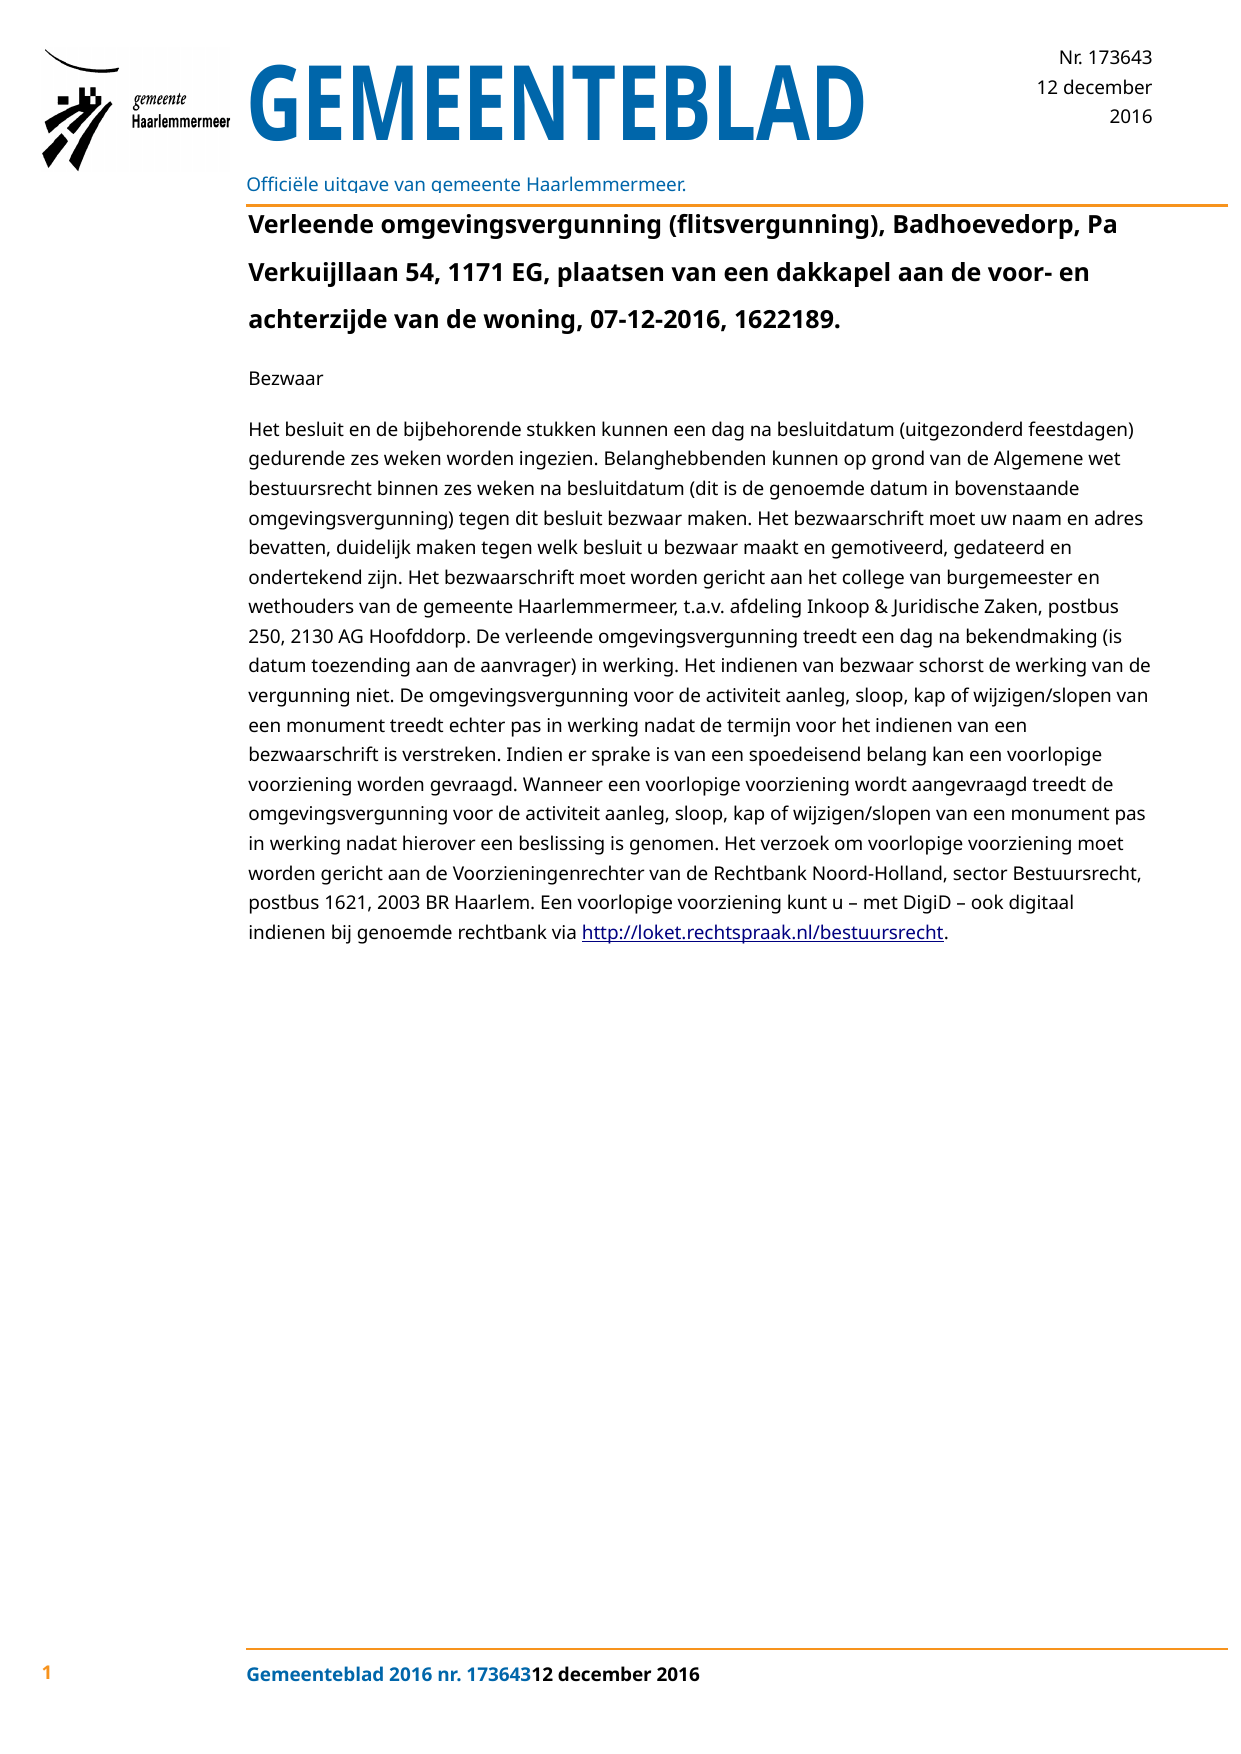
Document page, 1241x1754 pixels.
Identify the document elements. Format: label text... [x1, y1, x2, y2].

picture [41, 47, 231, 172]
text Bezwaar [248, 366, 1152, 391]
text Verleende omgevingsvergunning (flitsvergunning), Badhoevedorp, Pa Verkuijllaan 54, 1171 EG, plaatsen van een dakkapel aan de voor- en achterzijde van de woning, 07-12-2016, 1622189. [248, 207, 1152, 336]
text Het besluit en de bijbehorende stukken kunnen een dag na besluitdatum (uitgezonderd feestdagen) gedurende zes weken worden ingezien. Belanghebbenden kunnen op grond van de Algemene wet bestuursrecht binnen zes weken na besluitdatum (dit is de genoemde datum in bovenstaande omgevingsvergunning) tegen dit besluit bezwaar maken. Het bezwaarschrift moet uw naam en adres bevatten, duidelijk maken tegen welk besluit u bezwaar maakt en gemotiveerd, gedateerd en ondertekend zijn. Het bezwaarschrift moet worden gericht aan het college van burgemeester en wethouders van de gemeente Haarlemmermeer, t.a.v. afdeling Inkoop & Juridische Zaken, postbus 250, 2130 AG Hoofddorp. De verleende omgevingsvergunning treedt een dag na bekendmaking (is datum toezending aan de aanvrager) in werking. Het indienen van bezwaar schorst de werking van de vergunning niet. De omgevingsvergunning voor de activiteit aanleg, sloop, kap of wijzigen/slopen van een monument treedt echter pas in werking nadat de termijn voor het indienen van een bezwaarschrift is verstreken. Indien er sprake is van een spoedeisend belang kan een voorlopige voorziening worden gevraagd. Wanneer een voorlopige voorziening wordt aangevraagd treedt de omgevingsvergunning voor de activiteit aanleg, sloop, kap of wijzigen/slopen van een monument pas in werking nadat hierover een beslissing is genomen. Het verzoek om voorlopige voorziening moet worden gericht aan de Voorzieningenrechter van de Rechtbank Noord-Holland, sector Bestuursrecht, postbus 1621, 2003 BR Haarlem. Een voorlopige voorziening kunt u – met DigiD – ook digitaal indienen bij genoemde rechtbank via http://loket.rechtspraak.nl/bestuursrecht. [248, 416, 1152, 944]
